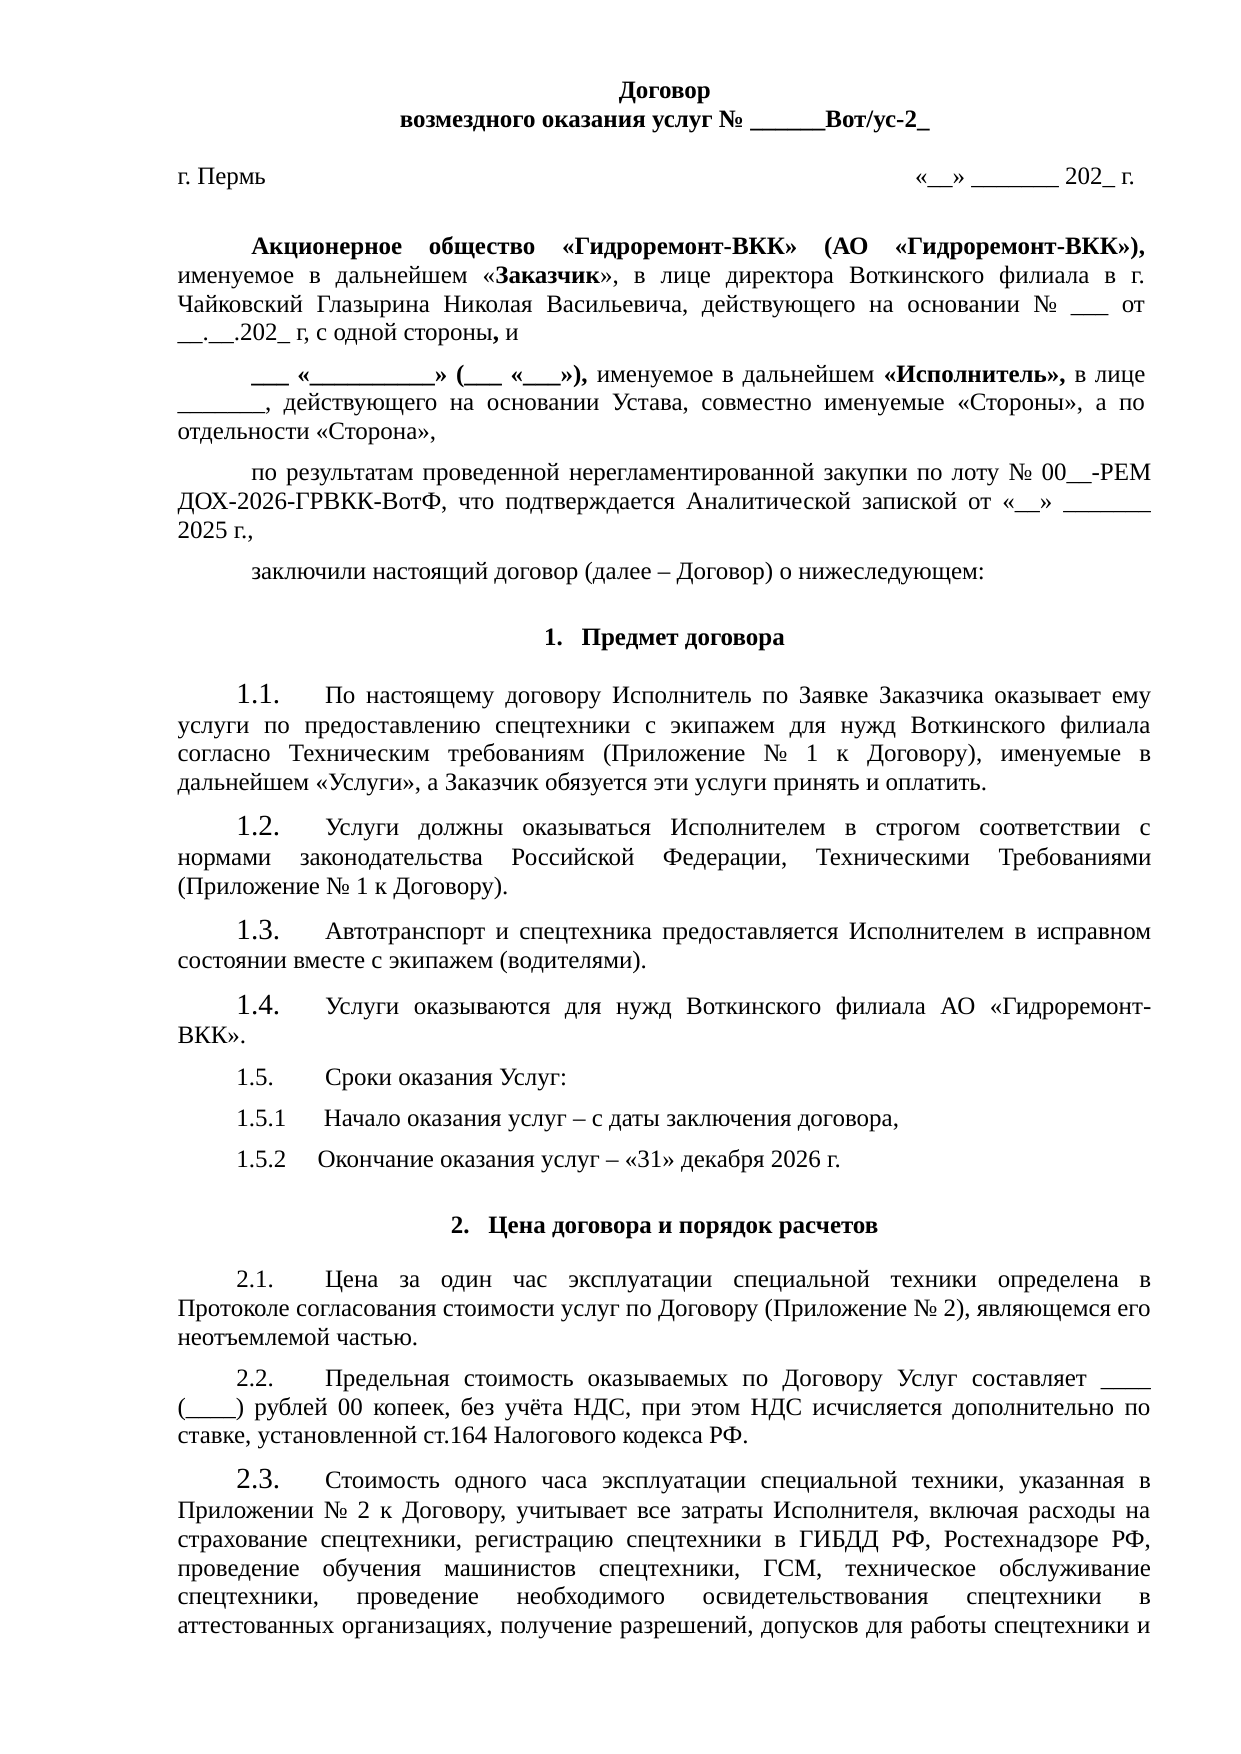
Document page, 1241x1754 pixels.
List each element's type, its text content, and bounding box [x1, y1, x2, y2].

list Стоимость одного часа эксплуатации специальной техники, указанная в Приложении № 2 к Договору, учитывает все затраты Исполнителя, включая расходы на страхование спецтехники, регистрацию спецтехники в ГИБДД РФ, Ростехнадзоре РФ, проведение обучения машинистов спецтехники, ГСМ, техническое обслуживание спецтехники, проведение необходимого освидетельствования спецтехники в аттестованных организациях, получение разрешений, допусков для работы спецтехники и [177, 1462, 1152, 1639]
text Акционерное общество «Гидроремонт-ВКК» (АО «Гидроремонт-ВКК»), именуемое в дальнейшем «Заказчик», в лице директора Воткинского филиала в г. Чайковский Глазырина Николая Васильевича, действующего на основании № ___ от __.__.202_ г, с одной стороны, и [177, 231, 1145, 346]
list По настоящему договору Исполнитель по Заявке Заказчика оказывает ему услуги по предоставлению спецтехники с экипажем для нужд Воткинского филиала согласно Техническим требованиям (Приложение № 1 к Договору), именуемые в дальнейшем «Услуги», а Заказчик обязуется эти услуги принять и оплатить. [177, 676, 1152, 796]
text 1.5.1 Начало оказания услуг – с даты заключения договора, [236, 1103, 1152, 1132]
list Цена за один час эксплуатации специальной техники определена в Протоколе согласования стоимости услуг по Договору (Приложение № 2), являющемся его неотъемлемой частью. [177, 1264, 1152, 1350]
list Автотранспорт и спецтехника предоставляется Исполнителем в исправном состоянии вместе с экипажем (водителями). [177, 912, 1152, 974]
text ___ «__________» (___ «___»), именуемое в дальнейшем «Исполнитель», в лице _______, действующего на основании Устава, совместно именуемые «Стороны», а по отдельности «Сторона», [177, 359, 1145, 445]
text заключили настоящий договор (далее – Договор) о нижеследующем: [177, 556, 1145, 585]
text Договор [177, 75, 1152, 104]
text возмездного оказания услуг № ______Вот/ус-2_ [177, 104, 1152, 132]
list Предмет договора [177, 622, 1152, 651]
list Сроки оказания Услуг: [177, 1062, 1152, 1090]
text 1.5.2 Окончание оказания услуг – «31» декабря 2026 г. [236, 1144, 1152, 1173]
list Предельная стоимость оказываемых по Договору Услуг составляет ____ (____) рублей 00 копеек, без учёта НДС, при этом НДС исчисляется дополнительно по ставке, установленной ст.164 Налогового кодекса РФ. [177, 1363, 1152, 1449]
text г. Пермь «__» _______ 202_ г. [177, 161, 1152, 190]
text по результатам проведенной нерегламентированной закупки по лоту № 00__-РЕМ ДОХ-2026-ГРВКК-ВотФ, что подтверждается Аналитической запиской от «__» _______ 2025 г., [177, 457, 1152, 544]
list Услуги оказываются для нужд Воткинского филиала АО «Гидроремонт-ВКК». [177, 987, 1152, 1049]
list Услуги должны оказываться Исполнителем в строгом соответствии с нормами законодательства Российской Федерации, Техническими Требованиями (Приложение № 1 к Договору). [177, 808, 1152, 899]
list Цена договора и порядок расчетов [177, 1210, 1152, 1239]
